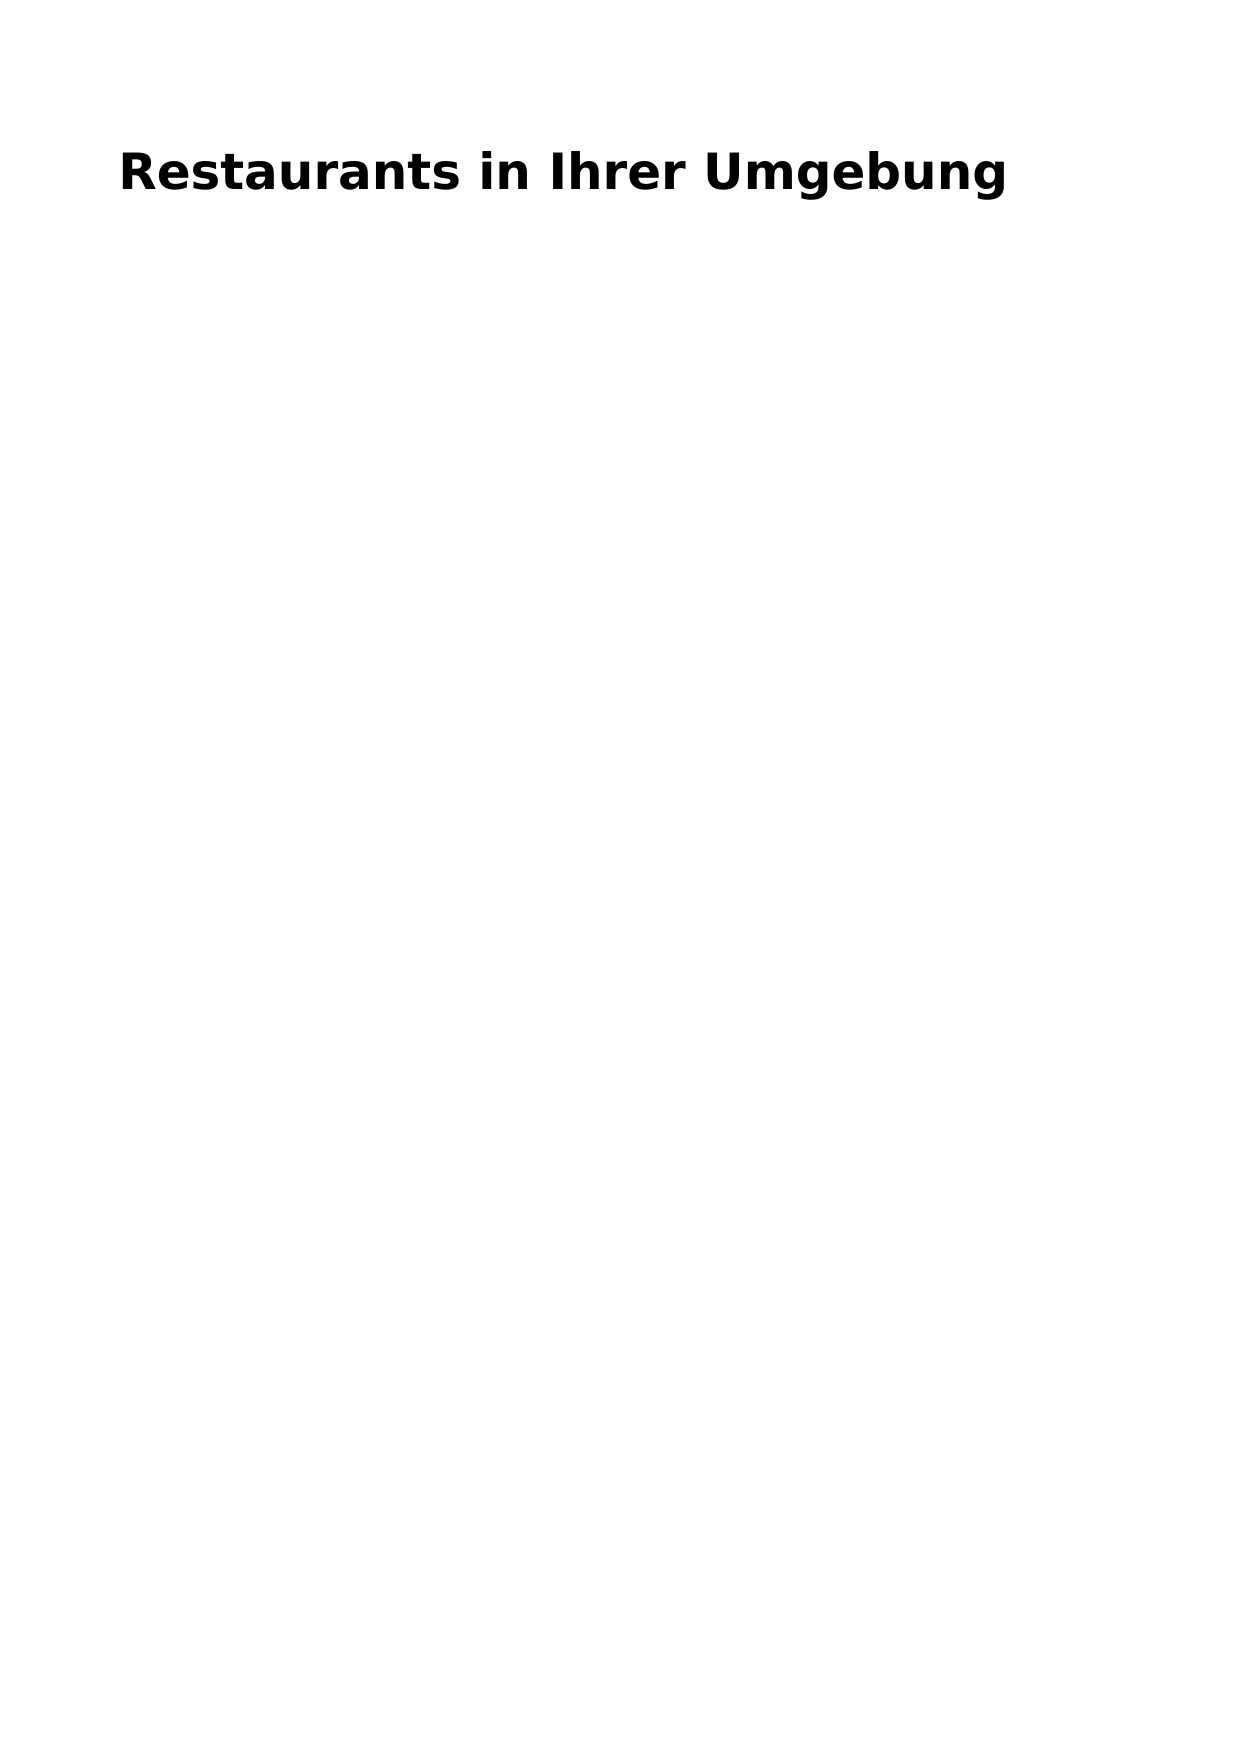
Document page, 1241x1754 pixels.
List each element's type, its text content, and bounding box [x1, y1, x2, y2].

subtitle Restaurants in Ihrer Umgebung [118, 143, 1122, 201]
